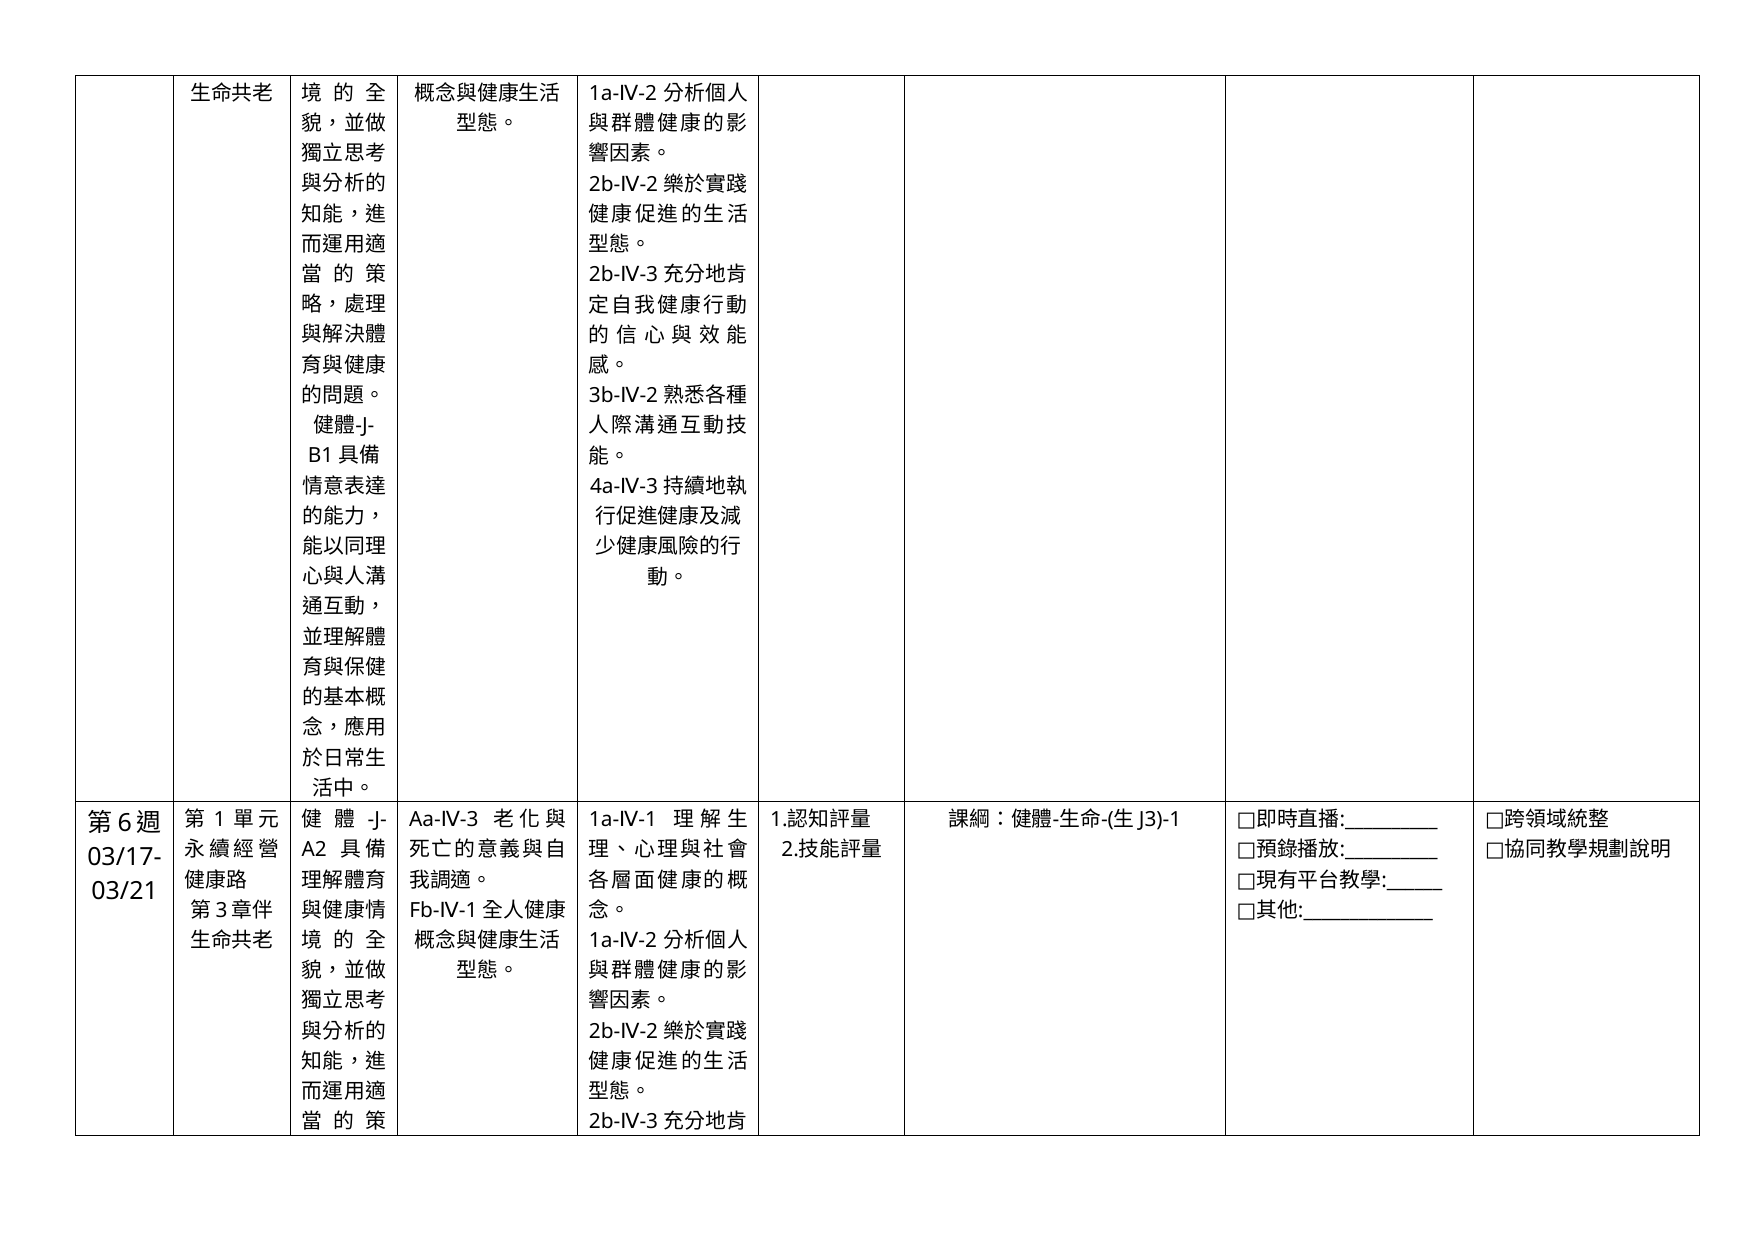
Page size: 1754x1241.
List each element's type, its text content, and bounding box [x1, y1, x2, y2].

table_cell 生命共老 [174, 76, 290, 801]
table_cell 第6週 03/17-03/21 [76, 802, 173, 1135]
table_cell [1226, 76, 1473, 801]
table_cell 1a-Ⅳ-1 理解生理、心理與社會各層面健康的概念。 1a-Ⅳ-2 分析個人與群體健康的影響因素。 2b-Ⅳ-2 樂於實踐健康促進的生活型態。 2b-Ⅳ-3 充分地肯 [578, 802, 758, 1135]
table_cell 概念與健康生活型態。 [398, 76, 577, 801]
table_cell 第1單元永續經營健康路 第3章伴生命共老 [174, 802, 290, 1135]
table_cell [76, 76, 173, 801]
table_cell [905, 76, 1225, 801]
table_cell 課綱：健體-生命-(生J3)-1 [905, 802, 1225, 1135]
table_cell □即時直播:__________ □預錄播放:__________ □現有平台教學:______ □其他:______________ [1226, 802, 1473, 1135]
table_cell 1a-Ⅳ-2 分析個人與群體健康的影響因素。 2b-Ⅳ-2 樂於實踐健康促進的生活型態。 2b-Ⅳ-3 充分地肯定自我健康行動的信心與效能感。 3b-Ⅳ-2 熟悉各種人際溝通互動技能。 4a-Ⅳ-3 持續地執行促進健康及減少健康風險的行動。 [578, 76, 758, 801]
table_cell 健體-J-A2 具備理解體育與健康情境的全貌，並做獨立思考與分析的知能，進而運用適當的策 [291, 802, 397, 1135]
table_cell Aa-Ⅳ-3 老化與死亡的意義與自我調適。 Fb-Ⅳ-1 全人健康概念與健康生活型態。 [398, 802, 577, 1135]
table_cell □跨領域統整 □協同教學規劃說明 [1474, 802, 1699, 1135]
table_cell 境的全貌，並做獨立思考與分析的知能，進而運用適當的策略，處理與解決體育與健康的問題。 健體-J-B1 具備情意表達的能力，能以同理心與人溝通互動，並理解體育與保健的基本概念，應用於日常生活中。 [291, 76, 397, 801]
table_cell [759, 76, 904, 801]
table_cell [1474, 76, 1699, 801]
table_cell 1.認知評量 2.技能評量 [759, 802, 904, 1135]
